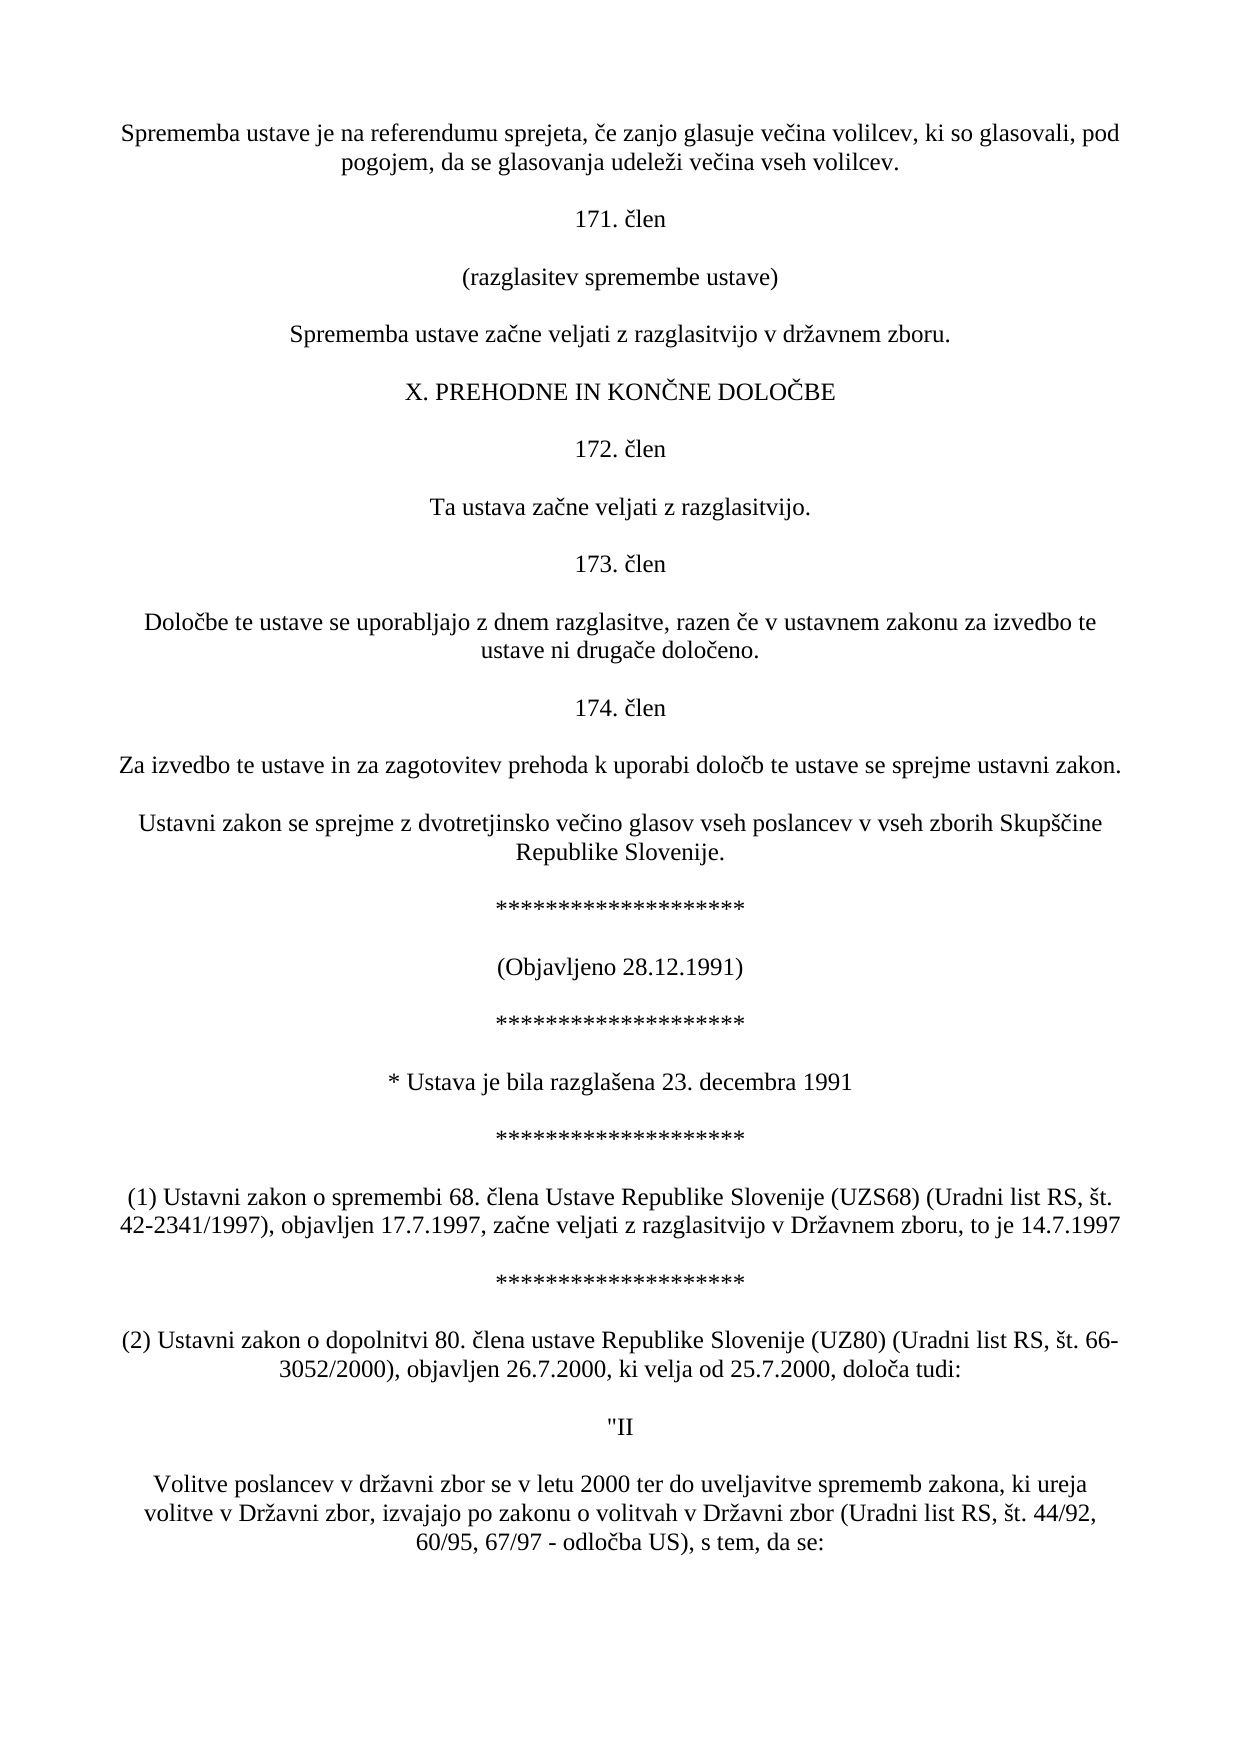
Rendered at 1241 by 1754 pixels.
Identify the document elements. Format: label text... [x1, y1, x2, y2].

text 174. člen [118, 693, 1122, 722]
text ******************** [118, 1124, 1122, 1153]
text X. PREHODNE IN KONČNE DOLOČBE [118, 377, 1122, 406]
text "II [118, 1412, 1122, 1441]
text (2) Ustavni zakon o dopolnitvi 80. člena ustave Republike Slovenije (UZ80) (Uradni list RS, št. 66-3052/2000), objavljen 26.7.2000, ki velja od 25.7.2000, določa tudi: [118, 1326, 1122, 1383]
text Določbe te ustave se uporabljajo z dnem razglasitve, razen če v ustavnem zakonu za izvedbo te ustave ni drugače določeno. [118, 607, 1122, 664]
text Volitve poslancev v državni zbor se v letu 2000 ter do uveljavitve sprememb zakona, ki ureja volitve v Državni zbor, izvajajo po zakonu o volitvah v Državni zbor (Uradni list RS, št. 44/92, 60/95, 67/97 - odločba US), s tem, da se: [118, 1469, 1122, 1556]
text ******************** [118, 894, 1122, 923]
text (Objavljeno 28.12.1991) [118, 952, 1122, 981]
text * Ustava je bila razglašena 23. decembra 1991 [118, 1067, 1122, 1096]
text (1) Ustavni zakon o spremembi 68. člena Ustave Republike Slovenije (UZS68) (Uradni list RS, št. 42-2341/1997), objavljen 17.7.1997, začne veljati z razglasitvijo v Državnem zboru, to je 14.7.1997 [118, 1182, 1122, 1239]
text (razglasitev spremembe ustave) [118, 262, 1122, 291]
text ******************** [118, 1268, 1122, 1297]
text Sprememba ustave je na referendumu sprejeta, če zanjo glasuje večina volilcev, ki so glasovali, pod pogojem, da se glasovanja udeleži večina vseh volilcev. [118, 118, 1122, 176]
text 172. člen [118, 434, 1122, 463]
text 171. člen [118, 204, 1122, 233]
text Ustavni zakon se sprejme z dvotretjinsko večino glasov vseh poslancev v vseh zborih Skupščine Republike Slovenije. [118, 808, 1122, 866]
text Ta ustava začne veljati z razglasitvijo. [118, 492, 1122, 521]
text Za izvedbo te ustave in za zagotovitev prehoda k uporabi določb te ustave se sprejme ustavni zakon. [118, 751, 1122, 779]
text Sprememba ustave začne veljati z razglasitvijo v državnem zboru. [118, 319, 1122, 348]
text ******************** [118, 1009, 1122, 1038]
text 173. člen [118, 549, 1122, 578]
